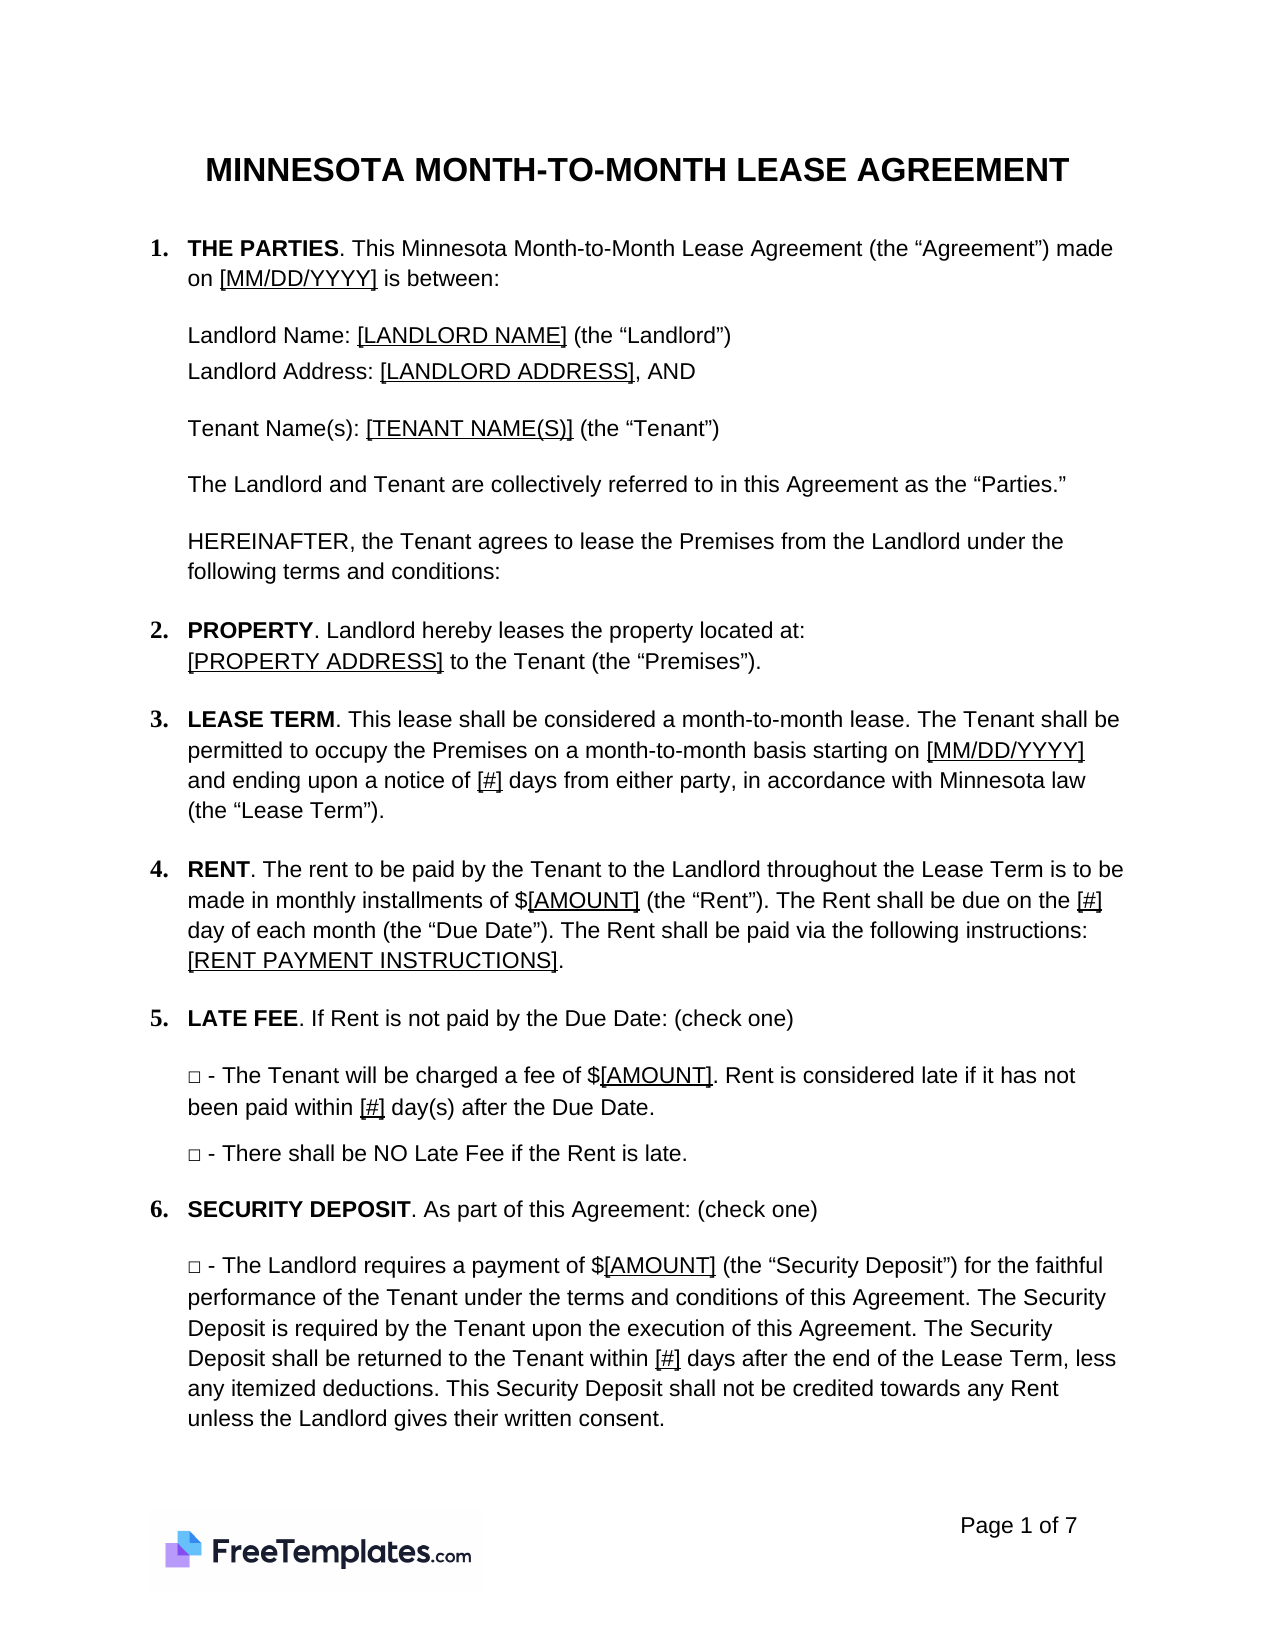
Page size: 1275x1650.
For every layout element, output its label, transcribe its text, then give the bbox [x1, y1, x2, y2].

list SECURITY DEPOSIT. As part of this Agreement: (check one) [150, 1194, 1125, 1223]
list THE PARTIES. This Minnesota Month-to-Month Lease Agreement (the “Agreement”) made on [MM/DD/YYYY] is between: [150, 233, 1125, 292]
list Landlord Name: [LANDLORD NAME] (the “Landlord”) [187, 322, 1125, 348]
list LATE FEE. If Rent is not paid by the Due Date: (check one) [150, 1003, 1125, 1032]
list Tenant Name(s): [TENANT NAME(S)] (the “Tenant”) [187, 415, 1125, 441]
list ☐ - There shall be NO Late Fee if the Rent is late. [187, 1136, 1125, 1168]
list ☐ - The Landlord requires a payment of $[AMOUNT] (the “Security Deposit”) for the faithful performance of the Tenant under the terms and conditions of this Agreement. The Security Deposit is required by the Tenant upon the execution of this Agreement. The Security Deposit shall be returned to the Tenant within [#] days after the end of the Lease Term, less any itemized deductions. This Security Deposit shall not be credited towards any Rent unless the Landlord gives their written consent. [187, 1249, 1125, 1431]
list ☐ - The Tenant will be charged a fee of $[AMOUNT]. Rent is considered late if it has not been paid within [#] day(s) after the Due Date. [187, 1059, 1125, 1120]
list HEREINAFTER, the Tenant agrees to lease the Premises from the Landlord under the following terms and conditions: [187, 528, 1125, 584]
list PROPERTY. Landlord hereby leases the property located at: [150, 615, 1125, 643]
list The Landlord and Tenant are collectively referred to in this Agreement as the “Parties.” [187, 471, 1125, 498]
list [PROPERTY ADDRESS] to the Tenant (the “Premises”). [187, 648, 1125, 674]
list RENT. The rent to be paid by the Tenant to the Landlord throughout the Lease Term is to be made in monthly installments of $[AMOUNT] (the “Rent”). The Rent shall be due on the [#] day of each month (the “Due Date”). The Rent shall be paid via the following instructions: [RENT PAYMENT INSTRUCTIONS]. [150, 854, 1125, 973]
text MINNESOTA MONTH-TO-MONTH LEASE AGREEMENT [150, 150, 1125, 188]
list Landlord Address: [LANDLORD ADDRESS], AND [187, 358, 1125, 385]
list LEASE TERM. This lease shall be considered a month-to-month lease. The Tenant shall be permitted to occupy the Premises on a month-to-month basis starting on [MM/DD/YYYY] and ending upon a notice of [#] days from either party, in accordance with Minnesota law (the “Lease Term”). [150, 704, 1125, 824]
